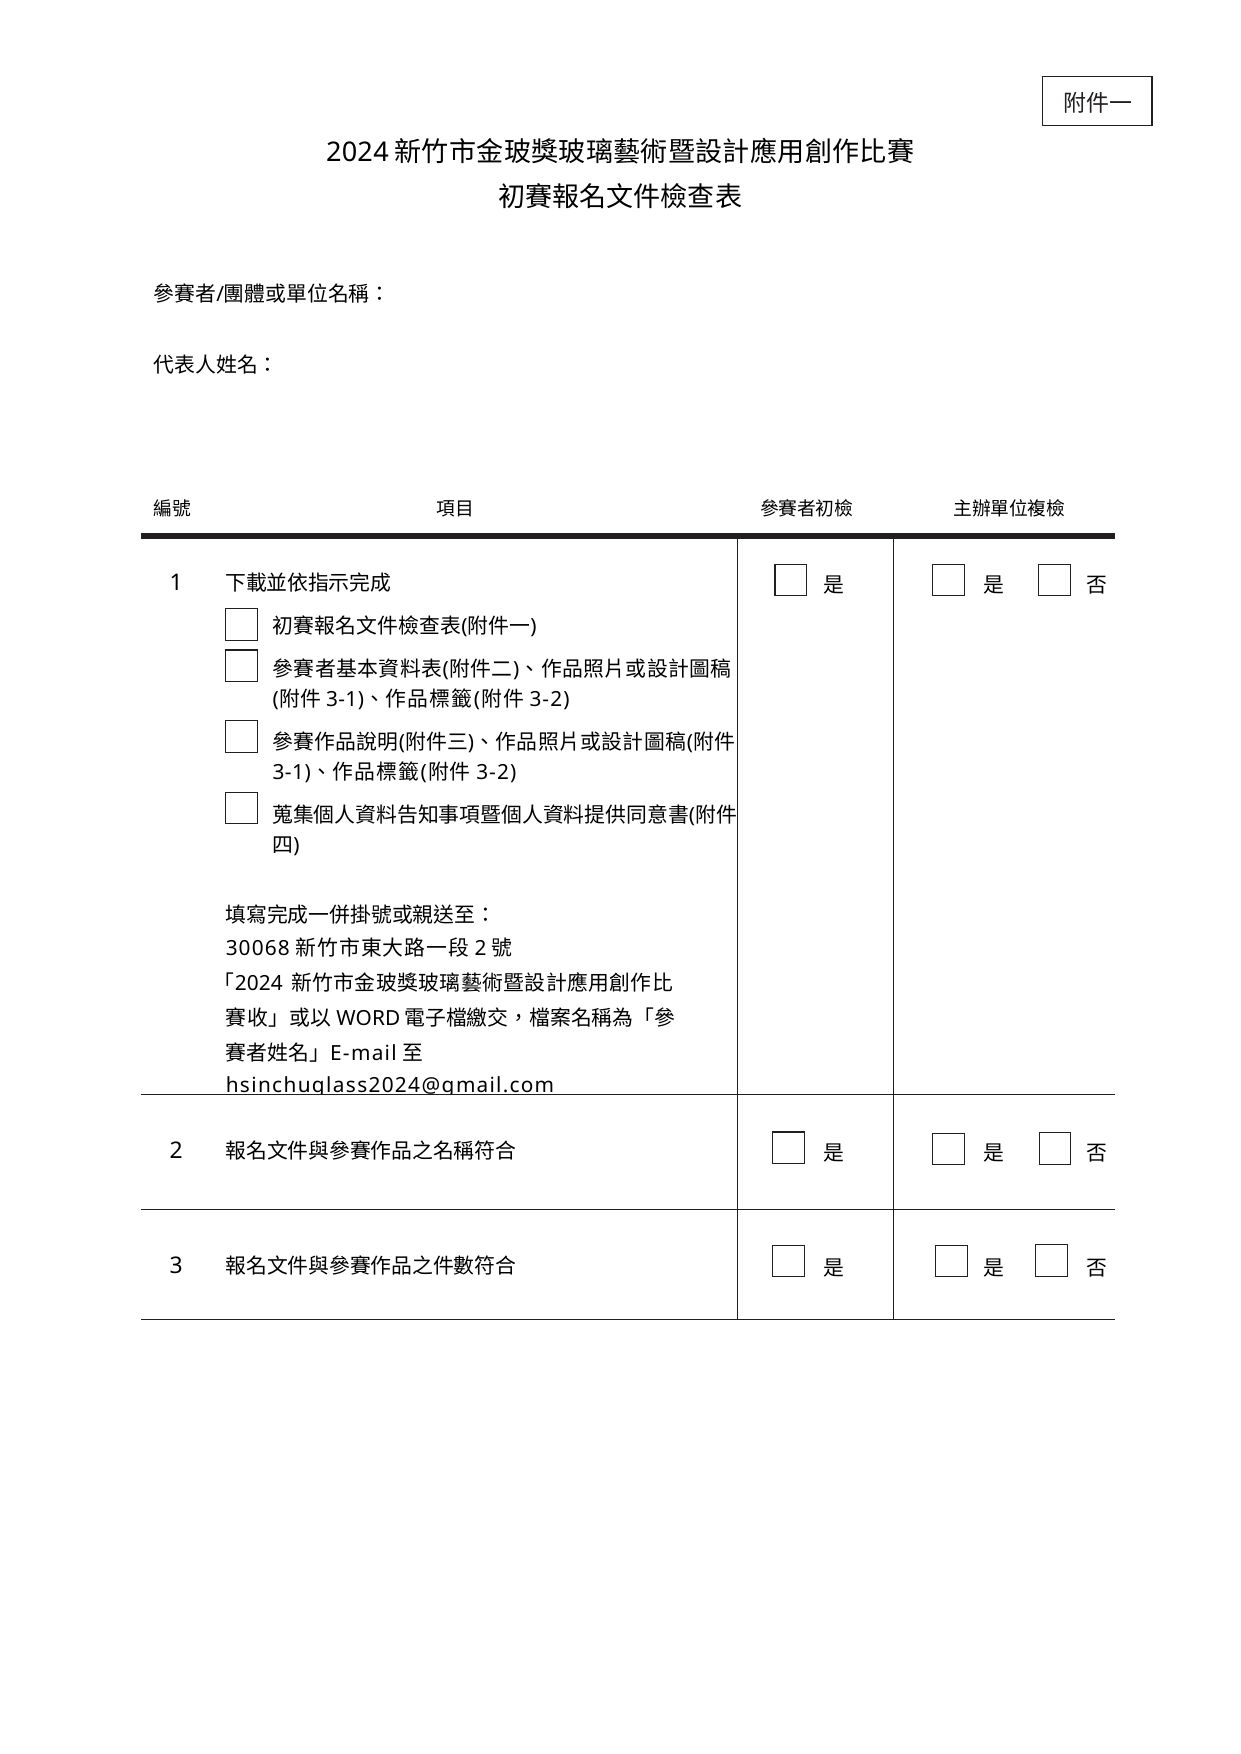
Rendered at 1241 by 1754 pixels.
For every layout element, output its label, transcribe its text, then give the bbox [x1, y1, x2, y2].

text 2024新竹市金玻獎玻璃藝術暨設計應用創作比賽 [0, 130, 1240, 169]
text 附件一 [1063, 85, 1152, 118]
text 初賽報名文件檢查表 [0, 175, 1240, 214]
text 編號 項目 參賽者初檢 主辦單位複檢 [154, 494, 1240, 521]
table_cell 是 否 [894, 1210, 1115, 1319]
table_cell 是 [738, 1210, 893, 1319]
table_cell 3 報名文件與參賽作品之件數符合 [141, 1210, 737, 1319]
table_cell 是 [738, 1095, 893, 1209]
table_header 1 下載並依指示完成 初賽報名文件檢查表(附件一) 參賽者基本資料表(附件二)、作品照片或設計圖稿(附件3-1)、作品標籤(附件3-2) 參賽作品說明(附件三)、作品照片或設計圖稿(附件3-1)、作品標籤(附件3-2) 蒐集個人資料告知事項暨個人資料提供同意書(附件四) 填寫完成一併掛號或親送至： 30068新竹市東大路一段2號 「2024 新竹市金玻獎玻璃藝術暨設計應用創作比賽收」或以WORD電子檔繳交，檔案名稱為「參賽者姓名」E-mail至hsinchuglass2024@gmail.com [141, 539, 737, 1093]
text 代表人姓名： [154, 348, 1240, 378]
table_cell 2 報名文件與參賽作品之名稱符合 [141, 1095, 737, 1209]
table_header 是 [738, 539, 893, 1093]
text 參賽者/團體或單位名稱： [154, 277, 1240, 307]
table_header 是 否 [894, 539, 1115, 1093]
table_cell 是 否 [894, 1095, 1115, 1209]
